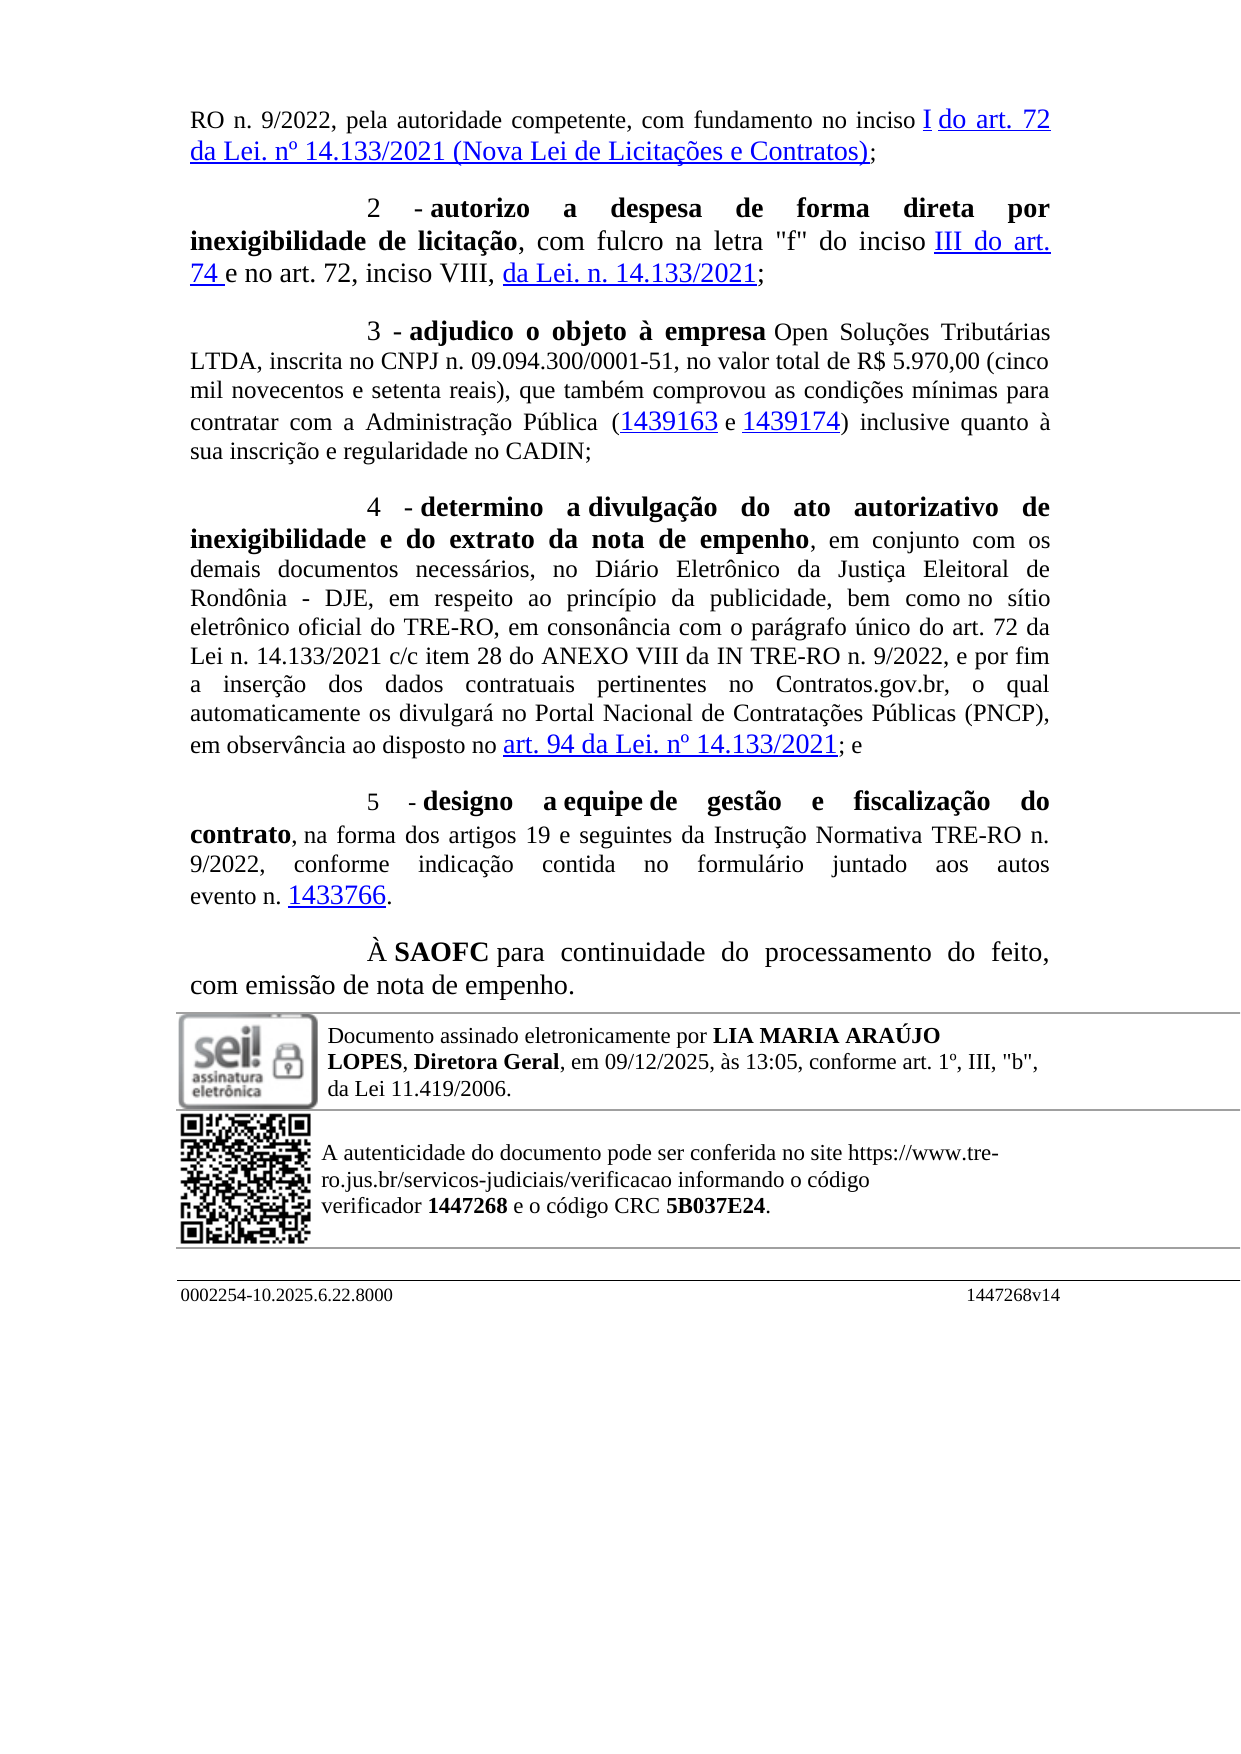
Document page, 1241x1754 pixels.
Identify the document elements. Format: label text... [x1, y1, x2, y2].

text 4 - determino a divulgação do ato autorizativo de inexigibilidade e do extrato da nota de empenho, em conjunto com os demais documentos necessários, no Diário Eletrônico da Justiça Eleitoral de Rondônia - DJE, em respeito ao princípio da publicidade, bem como no sítio eletrônico oficial do TRE-RO, em consonância com o parágrafo único do art. 72 da Lei n. 14.133/2021 c/c item 28 do ANEXO VIII da IN TRE-RO n. 9/2022, e por fim a inserção dos dados contratuais pertinentes no Contratos.gov.br, o qual automaticamente os divulgará no Portal Nacional de Contratações Públicas (PNCP), em observância ao disposto no art. 94 da Lei. nº 14.133/2021; e [190, 490, 1051, 759]
text 2 - autorizo a despesa de forma direta por inexigibilidade de licitação, com fulcro na letra "f" do inciso III do art. 74 e no art. 72, inciso VIII, da Lei. n. 14.133/2021; [190, 192, 1051, 289]
table_header [314, 1111, 319, 1247]
text 3 - adjudico o objeto à empresa Open Soluções Tributárias LTDA, inscrita no CNPJ n. 09.094.300/0001-51, no valor total de R$ 5.970,00 (cinco mil novecentos e setenta reais), que também comprovou as condições mínimas para contratar com a Administração Pública (1439163 e 1439174) inclusive quanto à sua inscrição e regularidade no CADIN; [190, 314, 1051, 465]
text 5 - designo a equipe de gestão e fiscalização do contrato, na forma dos artigos 19 e seguintes da Instrução Normativa TRE-RO n. 9/2022, conforme indicação contida no formulário juntado aos autos evento n. 1433766. [190, 784, 1051, 910]
text RO n. 9/2022, pela autoridade competente, com fundamento no inciso I do art. 72 da Lei. nº 14.133/2021 (Nova Lei de Licitações e Contratos); [190, 102, 1051, 167]
table_header 0002254-10.2025.6.22.8000 [177, 1281, 620, 1308]
table_header 1447268v14 [620, 1281, 1063, 1308]
table_header [318, 1014, 326, 1109]
table_header A autenticidade do documento pode ser conferida no site https://www.tre-ro.jus.br/servicos-judiciais/verificacao informando o código verificador 1447268 e o código CRC 5B037E24. [319, 1111, 1063, 1247]
table_header Documento assinado eletronicamente por LIA MARIA ARAÚJO LOPES, Diretora Geral, em 09/12/2025, às 13:05, conforme art. 1º, III, "b", da Lei 11.419/2006. [326, 1014, 1063, 1109]
text À SAOFC para continuidade do processamento do feito, com emissão de nota de empenho. [190, 935, 1051, 1000]
